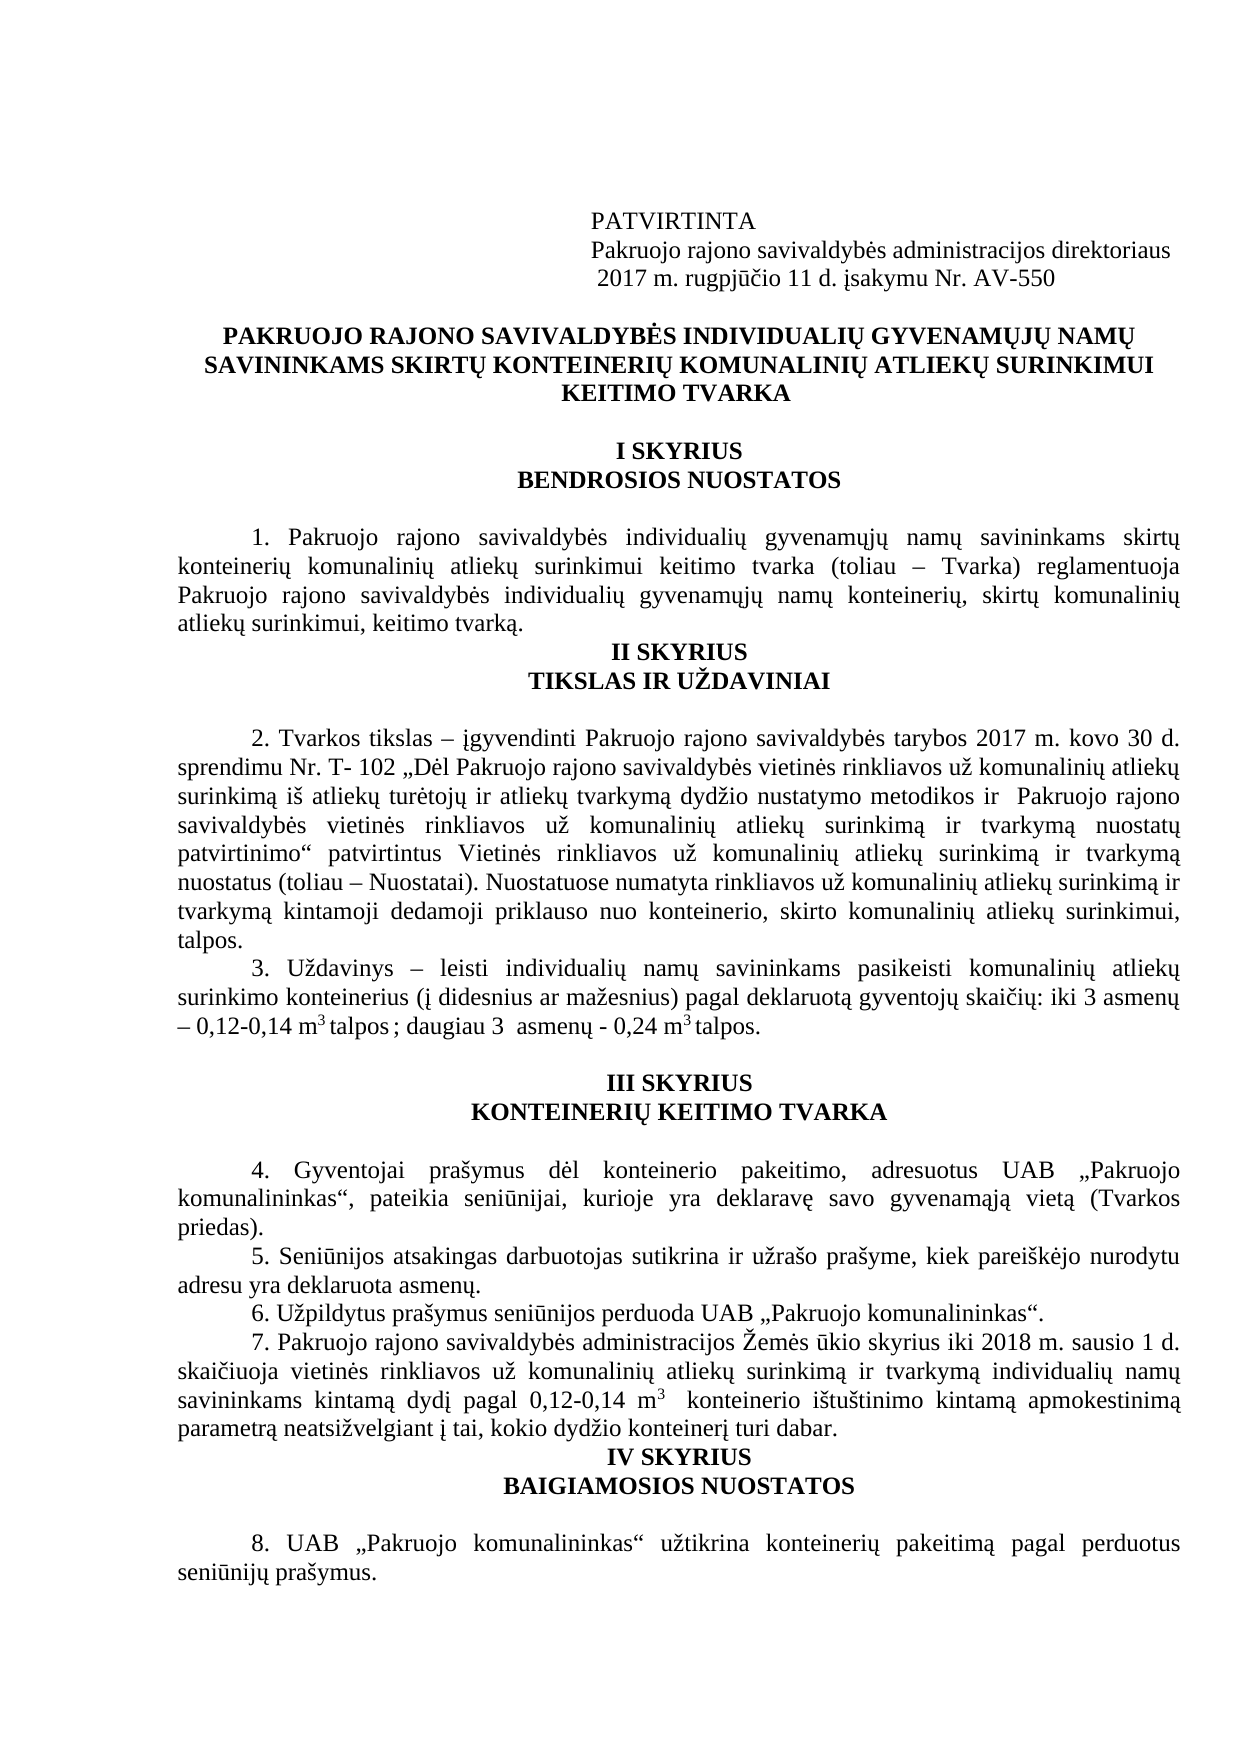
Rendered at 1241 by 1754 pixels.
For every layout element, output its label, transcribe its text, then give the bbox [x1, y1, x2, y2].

text BAIGIAMOSIOS NUOSTATOS [177, 1471, 1181, 1500]
text 2017 m. rugpjūčio 11 d. įsakymu Nr. AV-550 [591, 263, 1181, 292]
text 8. UAB „Pakruojo komunalininkas“ užtikrina konteinerių pakeitimą pagal perduotus seniūnijų prašymus. [177, 1528, 1181, 1586]
text 7. Pakruojo rajono savivaldybės administracijos Žemės ūkio skyrius iki 2018 m. sausio 1 d. skaičiuoja vietinės rinkliavos už komunalinių atliekų surinkimą ir tvarkymą individualių namų savininkams kintamą dydį pagal 0,12-0,14 m3 konteinerio ištuštinimo kintamą apmokestinimą parametrą neatsižvelgiant į tai, kokio dydžio konteinerį turi dabar. [177, 1327, 1181, 1442]
text PATVIRTINTA [591, 206, 1181, 235]
text 2. Tvarkos tikslas – įgyvendinti Pakruojo rajono savivaldybės tarybos 2017 m. kovo 30 d. sprendimu Nr. T- 102 „Dėl Pakruojo rajono savivaldybės vietinės rinkliavos už komunalinių atliekų surinkimą iš atliekų turėtojų ir atliekų tvarkymą dydžio nustatymo metodikos ir Pakruojo rajono savivaldybės vietinės rinkliavos už komunalinių atliekų surinkimą ir tvarkymą nuostatų patvirtinimo“ patvirtintus Vietinės rinkliavos už komunalinių atliekų surinkimą ir tvarkymą nuostatus (toliau – Nuostatai). Nuostatuose numatyta rinkliavos už komunalinių atliekų surinkimą ir tvarkymą kintamoji dedamoji priklauso nuo konteinerio, skirto komunalinių atliekų surinkimui, talpos. [177, 723, 1181, 953]
text 6. Užpildytus prašymus seniūnijos perduoda UAB „Pakruojo komunalininkas“. [177, 1298, 1181, 1327]
text BENDROSIOS NUOSTATOS [177, 465, 1181, 493]
text TIKSLAS IR UŽDAVINIAI [177, 666, 1181, 695]
text PAKRUOJO RAJONO SAVIVALDYBĖS INDIVIDUALIŲ GYVENAMŲJŲ NAMŲ SAVININKAMS SKIRTŲ KONTEINERIŲ KOMUNALINIŲ ATLIEKŲ SURINKIMUI KEITIMO TVARKA [177, 321, 1181, 407]
text Pakruojo rajono savivaldybės administracijos direktoriaus [591, 235, 1181, 263]
text 4. Gyventojai prašymus dėl konteinerio pakeitimo, adresuotus UAB „Pakruojo komunalininkas“, pateikia seniūnijai, kurioje yra deklaravę savo gyvenamąją vietą (Tvarkos priedas). [177, 1155, 1181, 1241]
text 5. Seniūnijos atsakingas darbuotojas sutikrina ir užrašo prašyme, kiek pareiškėjo nurodytu adresu yra deklaruota asmenų. [177, 1241, 1181, 1298]
text IV SKYRIUS [177, 1442, 1181, 1471]
text 3. Uždavinys – leisti individualių namų savininkams pasikeisti komunalinių atliekų surinkimo konteinerius (į didesnius ar mažesnius) pagal deklaruotą gyventojų skaičių: iki 3 asmenų – 0,12-0,14 m3 talpos ; daugiau 3 asmenų - 0,24 m3 talpos. [177, 953, 1181, 1040]
text 1. Pakruojo rajono savivaldybės individualių gyvenamųjų namų savininkams skirtų konteinerių komunalinių atliekų surinkimui keitimo tvarka (toliau – Tvarka) reglamentuoja Pakruojo rajono savivaldybės individualių gyvenamųjų namų konteinerių, skirtų komunalinių atliekų surinkimui, keitimo tvarką. [177, 522, 1181, 637]
text III SKYRIUS [177, 1068, 1181, 1097]
text I SKYRIUS [177, 436, 1181, 465]
text KONTEINERIŲ KEITIMO TVARKA [177, 1097, 1181, 1126]
text II SKYRIUS [177, 637, 1181, 666]
